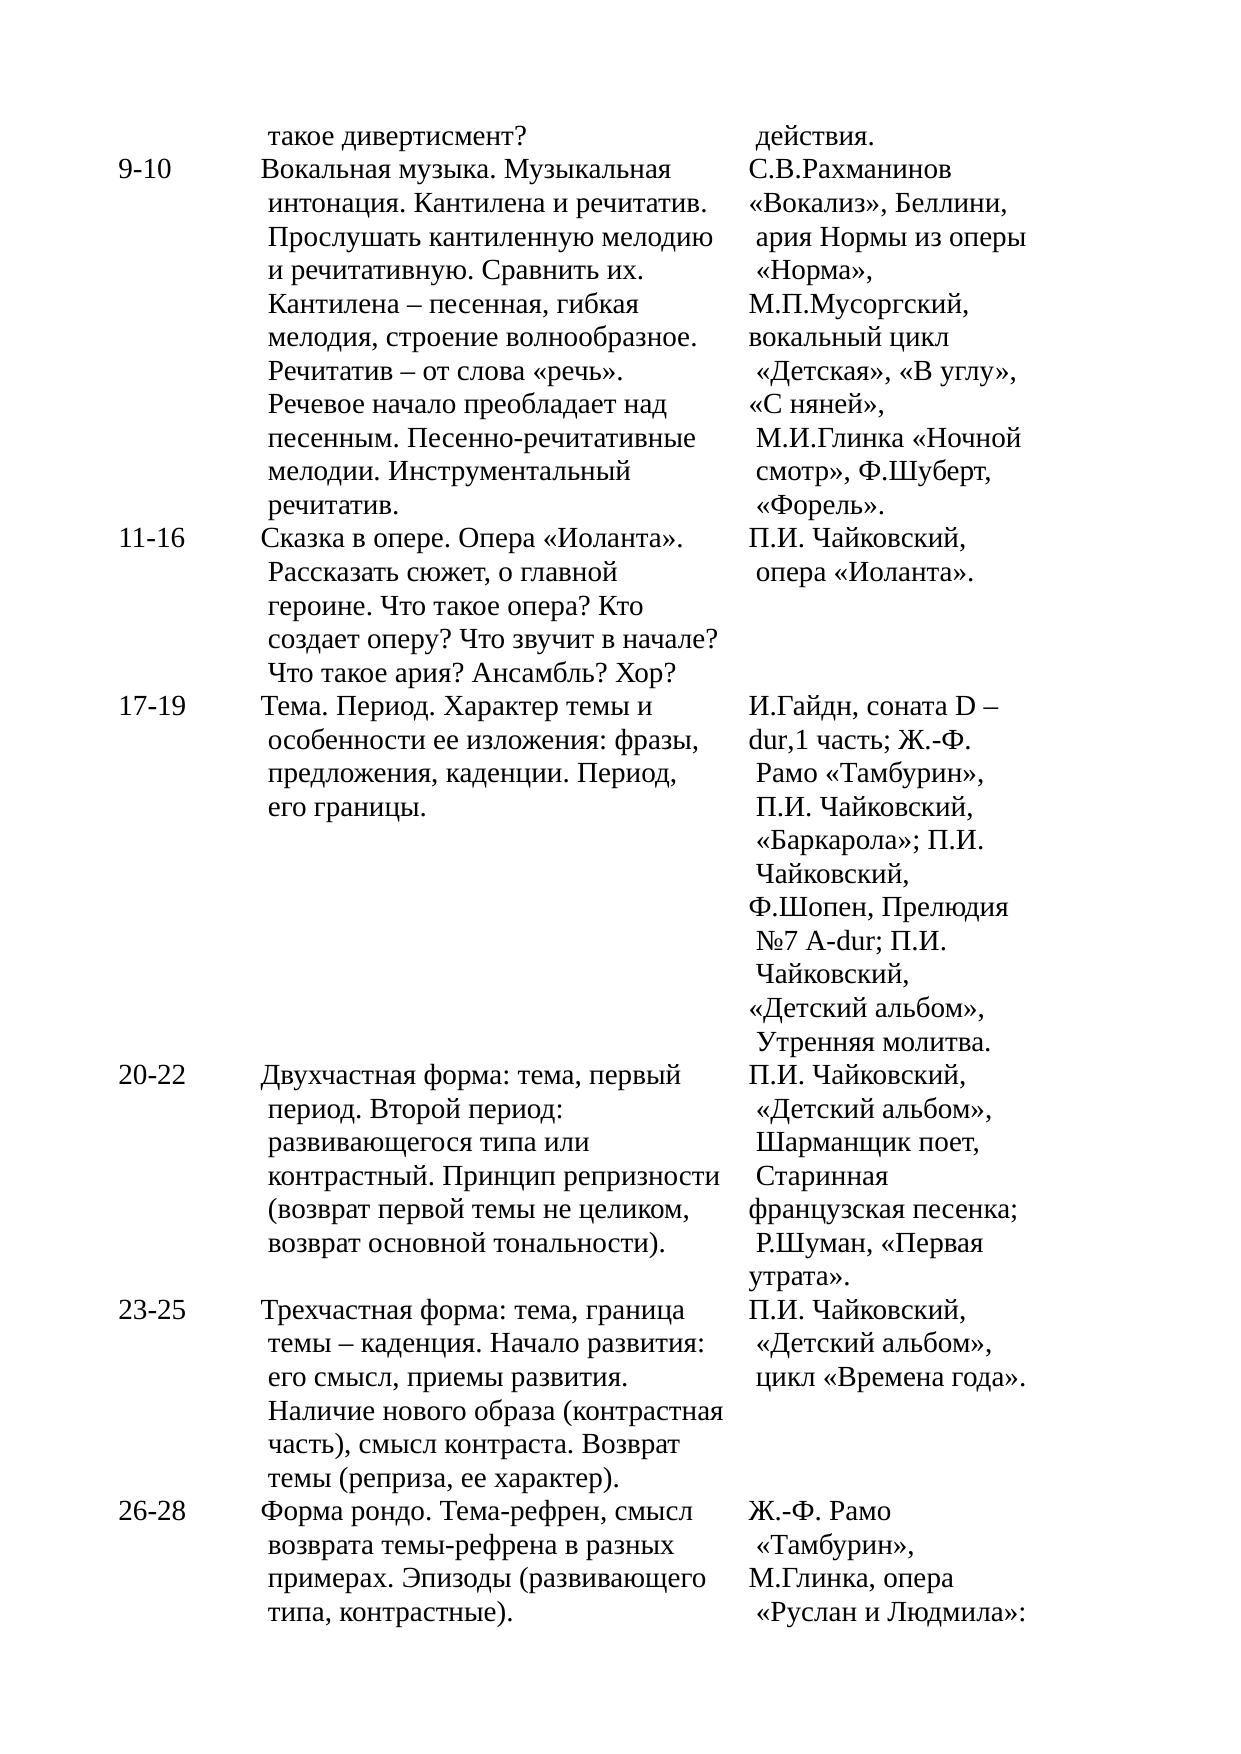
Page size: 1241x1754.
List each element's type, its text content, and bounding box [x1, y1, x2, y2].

table_cell Трехчастная форма: тема, граница темы – каденция. Начало развития: его смысл, приемы развития. Наличие нового образа (контрастная часть), смысл контраста. Возврат темы (реприза, ее характер). [249, 1292, 737, 1493]
table_cell 9-10 [107, 152, 249, 521]
table_cell И.Гайдн, соната D – dur,1 часть; Ж.-Ф. Рамо «Тамбурин», П.И. Чайковский, «Баркарола»; П.И. Чайковский, Ф.Шопен, Прелюдия №7 A-dur; П.И. Чайковский, «Детский альбом», Утренняя молитва. [737, 688, 1044, 1057]
table_cell Форма рондо. Тема-рефрен, смысл возврата темы-рефрена в разных примерах. Эпизоды (развивающего типа, контрастные). [249, 1493, 737, 1627]
table_cell Тема. Период. Характер темы и особенности ее изложения: фразы, предложения, каденции. Период, его границы. [249, 688, 737, 1057]
table_cell Вокальная музыка. Музыкальная интонация. Кантилена и речитатив. Прослушать кантиленную мелодию и речитативную. Сравнить их. Кантилена – песенная, гибкая мелодия, строение волнообразное. Речитатив – от слова «речь». Речевое начало преобладает над песенным. Песенно-речитативные мелодии. Инструментальный речитатив. [249, 152, 737, 521]
table_cell Ж.-Ф. Рамо «Тамбурин», М.Глинка, опера «Руслан и Людмила»: [737, 1493, 1044, 1627]
table_cell Двухчастная форма: тема, первый период. Второй период: развивающегося типа или контрастный. Принцип репризности (возврат первой темы не целиком, возврат основной тональности). [249, 1057, 737, 1292]
table_cell П.И. Чайковский, «Детский альбом», цикл «Времена года». [737, 1292, 1044, 1493]
table_cell 11-16 [107, 521, 249, 688]
table_cell 17-19 [107, 688, 249, 1057]
table_cell 26-28 [107, 1493, 249, 1627]
table_cell действия. [737, 118, 1044, 152]
table_cell С.В.Рахманинов «Вокализ», Беллини, ария Нормы из оперы «Норма», М.П.Мусоргский, вокальный цикл «Детская», «В углу», «С няней», М.И.Глинка «Ночной смотр», Ф.Шуберт, «Форель». [737, 152, 1044, 521]
table_cell Сказка в опере. Опера «Иоланта». Рассказать сюжет, о главной героине. Что такое опера? Кто создает оперу? Что звучит в начале? Что такое ария? Ансамбль? Хор? [249, 521, 737, 688]
table_cell [107, 118, 249, 152]
table_cell П.И. Чайковский, опера «Иоланта». [737, 521, 1044, 688]
table_cell такое дивертисмент? [249, 118, 737, 152]
table_cell 20-22 [107, 1057, 249, 1292]
table_cell 23-25 [107, 1292, 249, 1493]
table_cell П.И. Чайковский, «Детский альбом», Шарманщик поет, Старинная французская песенка; Р.Шуман, «Первая утрата». [737, 1057, 1044, 1292]
